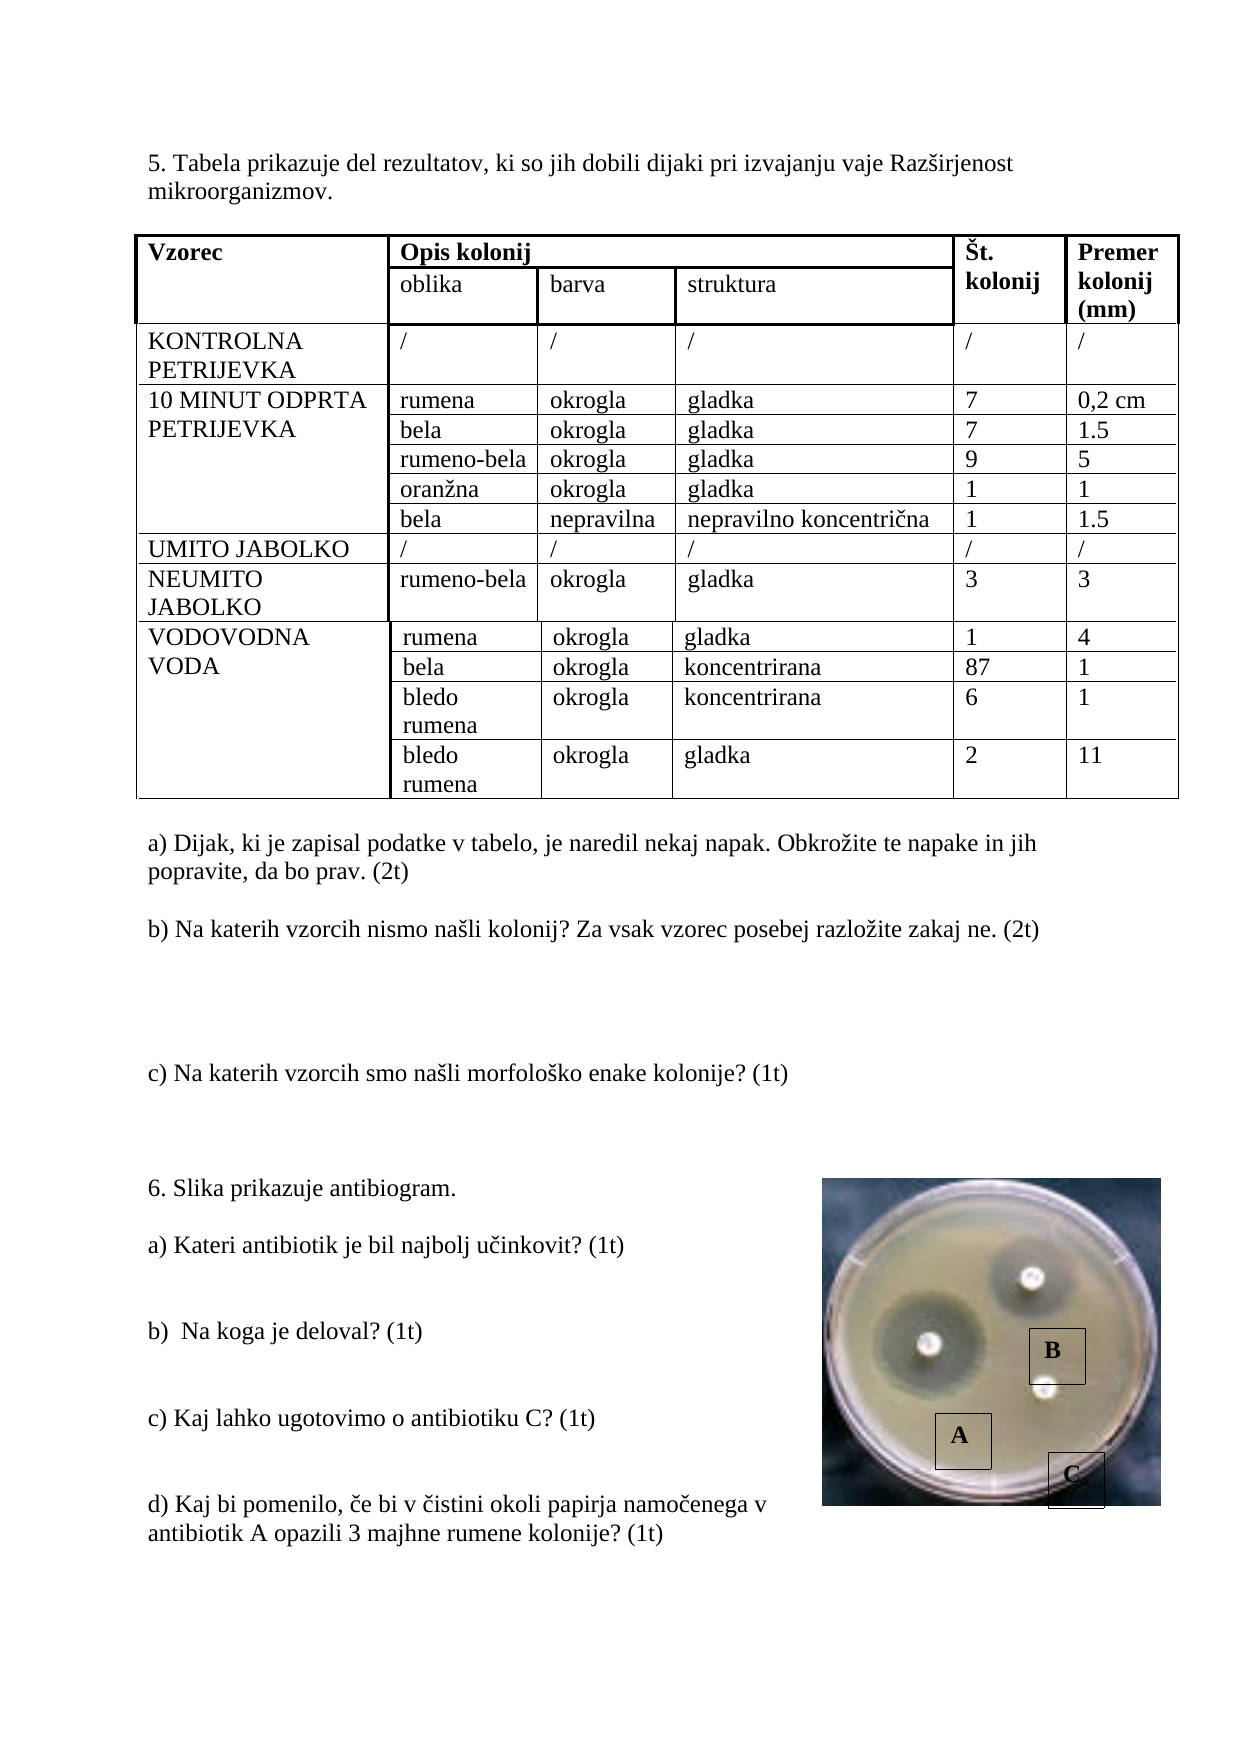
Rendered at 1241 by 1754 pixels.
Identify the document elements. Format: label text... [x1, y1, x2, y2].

table_cell Vodovodna voda [137, 621, 389, 798]
table_cell okrogla [542, 740, 672, 798]
table_cell bela [392, 652, 541, 681]
table_cell barva [539, 269, 674, 323]
text 5. Tabela prikazuje del rezultatov, ki so jih dobili dijaki pri izvajanju vaje Razširjenost mikroorganizmov. [148, 148, 1092, 205]
text b) Na katerih vzorcih nismo našli kolonij? Za vsak vzorec posebej razložite zakaj ne. (2t) [148, 914, 1092, 943]
table_cell rumeno-bela [390, 564, 537, 621]
table_cell koncentrirana [673, 682, 953, 739]
table_cell 9 [954, 445, 1066, 473]
table_cell / [676, 326, 953, 384]
table_cell okrogla [538, 415, 675, 443]
table_cell bledo rumena [392, 740, 541, 798]
text d) Kaj bi pomenilo, če bi v čistini okoli papirja namočenega v antibiotik A opazili 3 majhne rumene kolonije? (1t) [148, 1489, 1092, 1546]
table_cell / [676, 534, 953, 563]
table_cell okrogla [542, 682, 672, 739]
table_cell gladka [676, 474, 953, 503]
picture [822, 1178, 1161, 1506]
text B [1044, 1335, 1070, 1364]
text A [950, 1420, 976, 1449]
table_cell okrogla [538, 564, 675, 621]
table_cell gladka [676, 445, 953, 473]
table_cell bela [390, 415, 537, 443]
table_cell UMITO JABOLKO [137, 533, 387, 563]
table_cell 87 [954, 652, 1066, 681]
table_header Premer kolonij (mm) [1068, 237, 1177, 323]
table_cell / [538, 534, 675, 563]
table_cell 7 [954, 385, 1066, 414]
text c) Na katerih vzorcih smo našli morfološko enake kolonije? (1t) [148, 1058, 1092, 1086]
table_cell bela [390, 504, 537, 533]
table_cell 1 [954, 474, 1066, 503]
table_cell gladka [673, 740, 953, 798]
table_cell nepravilna [538, 504, 675, 533]
table_header Vzorec [138, 237, 387, 323]
text a) Dijak, ki je zapisal podatke v tabelo, je naredil nekaj napak. Obkrožite te napake in jih popravite, da bo prav. (2t) [148, 828, 1092, 885]
table_cell 1 [1067, 651, 1178, 681]
table_cell 1 [1067, 681, 1178, 739]
table_cell 1 [954, 622, 1066, 651]
text C [1063, 1459, 1089, 1488]
table_cell gladka [676, 564, 953, 621]
table_cell 7 [954, 415, 1066, 443]
table_cell / [390, 534, 537, 563]
table_cell 1 [1067, 473, 1178, 503]
table_cell / [1067, 323, 1178, 384]
text a) Kateri antibiotik je bil najbolj učinkovit? (1t) [148, 1230, 1092, 1259]
text c) Kaj lahko ugotovimo o antibiotiku C? (1t) [148, 1403, 1092, 1431]
table_cell nepravilno koncentrična [676, 504, 953, 533]
table_cell 6 [954, 682, 1066, 739]
table_cell okrogla [538, 445, 675, 473]
table_cell 11 [1067, 739, 1178, 798]
table_cell oranžna [390, 474, 537, 503]
table_cell 5 [1067, 444, 1178, 473]
table_cell struktura [677, 269, 952, 323]
table_cell 3 [1067, 563, 1178, 621]
text b) Na koga je deloval? (1t) [148, 1316, 1092, 1345]
table_cell okrogla [538, 474, 675, 503]
table_cell oblika [390, 269, 536, 323]
table_cell 1 [954, 504, 1066, 533]
table_cell / [390, 326, 537, 384]
table_cell okrogla [542, 652, 672, 681]
table_cell 10 minut ODPRTA PETRIJEVKA [137, 384, 387, 533]
table_header Št. kolonij [955, 237, 1064, 323]
table_cell rumena [392, 622, 541, 651]
picture [1049, 1453, 1104, 1506]
table_cell 1.5 [1067, 414, 1178, 443]
table_cell rumena [390, 385, 537, 414]
text 6. Slika prikazuje antibiogram. [148, 1173, 1092, 1201]
table_cell gladka [676, 385, 953, 414]
table_cell KONTROLNA PETRIJEVKA [137, 324, 387, 384]
table_cell 1.5 [1067, 503, 1178, 533]
table_cell 2 [954, 740, 1066, 798]
table_cell 3 [954, 564, 1066, 621]
table_cell / [538, 326, 675, 384]
table_cell bledo rumena [392, 682, 541, 739]
picture [936, 1431, 991, 1469]
table_cell gladka [676, 415, 953, 443]
table_cell / [954, 534, 1066, 563]
table_cell gladka [673, 622, 953, 651]
table_cell okrogla [542, 622, 672, 651]
table_cell NEUMITO JABOLKO [137, 563, 387, 621]
table_cell / [954, 324, 1066, 384]
table_header Opis kolonij [390, 237, 952, 266]
table_cell / [1067, 533, 1178, 563]
table_cell 4 [1067, 621, 1178, 651]
table_cell rumeno-bela [390, 445, 537, 473]
table_cell 0,2 cm [1067, 384, 1178, 414]
table_cell okrogla [538, 385, 675, 414]
picture [1030, 1345, 1085, 1384]
table_cell koncentrirana [673, 652, 953, 681]
